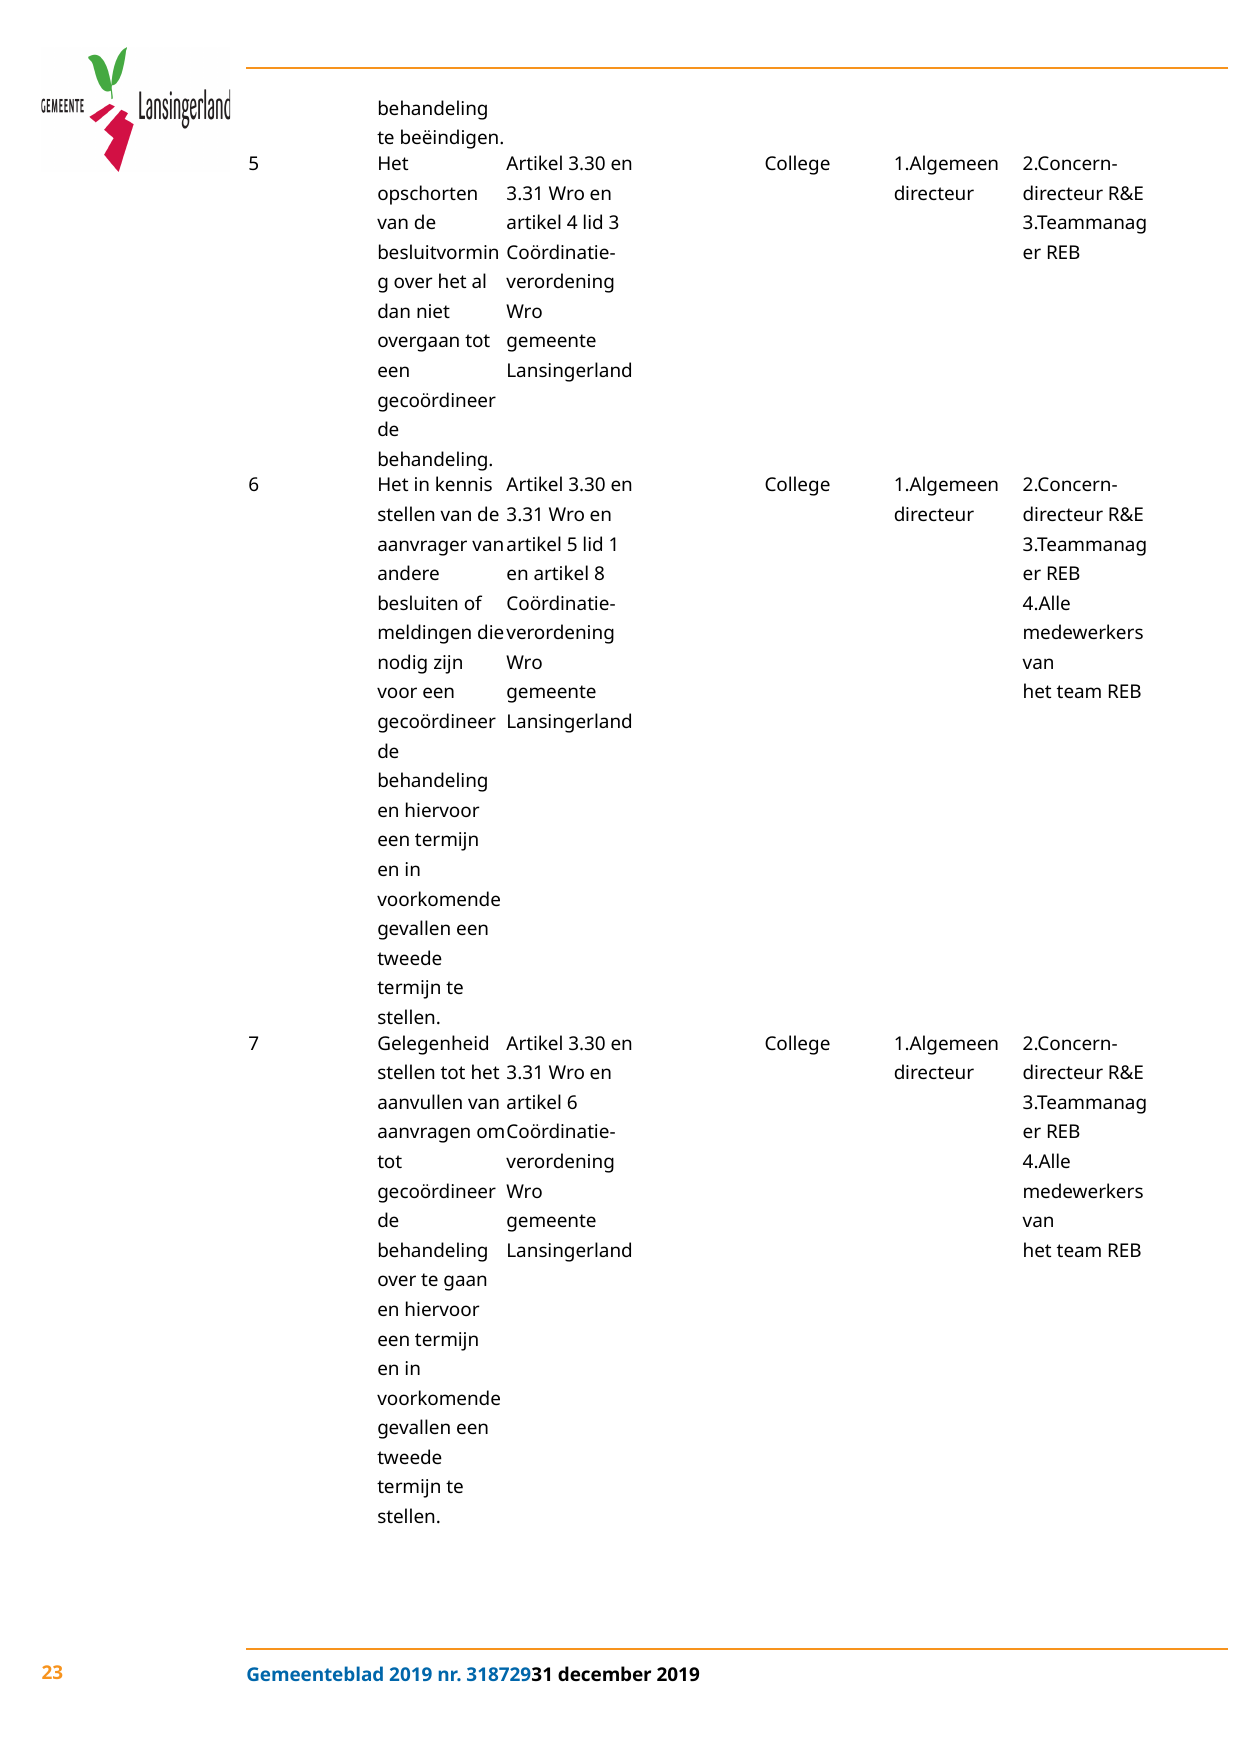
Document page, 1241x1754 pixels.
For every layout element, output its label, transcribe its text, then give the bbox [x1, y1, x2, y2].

table_cell [764, 95, 893, 150]
table_cell Artikel 3.30 en 3.31 Wro en artikel 4 lid 3 Coördinatie-verordening Wro gemeente Lansingerland [506, 150, 635, 472]
table_cell 1.Algemeen directeur [894, 150, 1022, 472]
table_cell 1.Algemeen directeur [894, 1030, 1022, 1529]
table_cell 6 [248, 472, 377, 1030]
table_cell [635, 95, 764, 150]
table_cell Het opschorten van de besluitvorming over het al dan niet overgaan tot een gecoördineerde behandeling. [377, 150, 506, 472]
table_cell [506, 95, 635, 150]
table_cell [894, 95, 1022, 150]
table_cell Artikel 3.30 en 3.31 Wro en artikel 5 lid 1 en artikel 8 Coördinatie-verordening Wro gemeente Lansingerland [506, 472, 635, 1030]
table_cell Het in kennis stellen van de aanvrager van andere besluiten of meldingen die nodig zijn voor een gecoördineerde behandeling en hiervoor een termijn en in voorkomende gevallen een tweede termijn te stellen. [377, 472, 506, 1030]
table_cell [635, 1030, 764, 1529]
table_cell College [764, 1030, 893, 1529]
table_cell [248, 95, 377, 150]
table_cell behandeling te beëindigen. [377, 95, 506, 150]
table_cell 1.Algemeen directeur [894, 472, 1022, 1030]
table_cell [635, 472, 764, 1030]
table_cell College [764, 472, 893, 1030]
table_cell Artikel 3.30 en 3.31 Wro en artikel 6 Coördinatie-verordening Wro gemeente Lansingerland [506, 1030, 635, 1529]
picture [41, 47, 231, 172]
table_cell [635, 150, 764, 472]
table_cell 2.Concern-directeur R&E 3.Teammanager REB 4.Alle medewerkers van het team REB [1023, 472, 1152, 1030]
table_cell 7 [248, 1030, 377, 1529]
table_cell College [764, 150, 893, 472]
table_cell Gelegenheid stellen tot het aanvullen van aanvragen om tot gecoördineerde behandeling over te gaan en hiervoor een termijn en in voorkomende gevallen een tweede termijn te stellen. [377, 1030, 506, 1529]
table_cell [1023, 95, 1152, 150]
table_cell 2.Concern-directeur R&E 3.Teammanager REB 4.Alle medewerkers van het team REB [1023, 1030, 1152, 1529]
table_cell 5 [248, 150, 377, 472]
table_cell 2.Concern-directeur R&E 3.Teammanager REB [1023, 150, 1152, 472]
